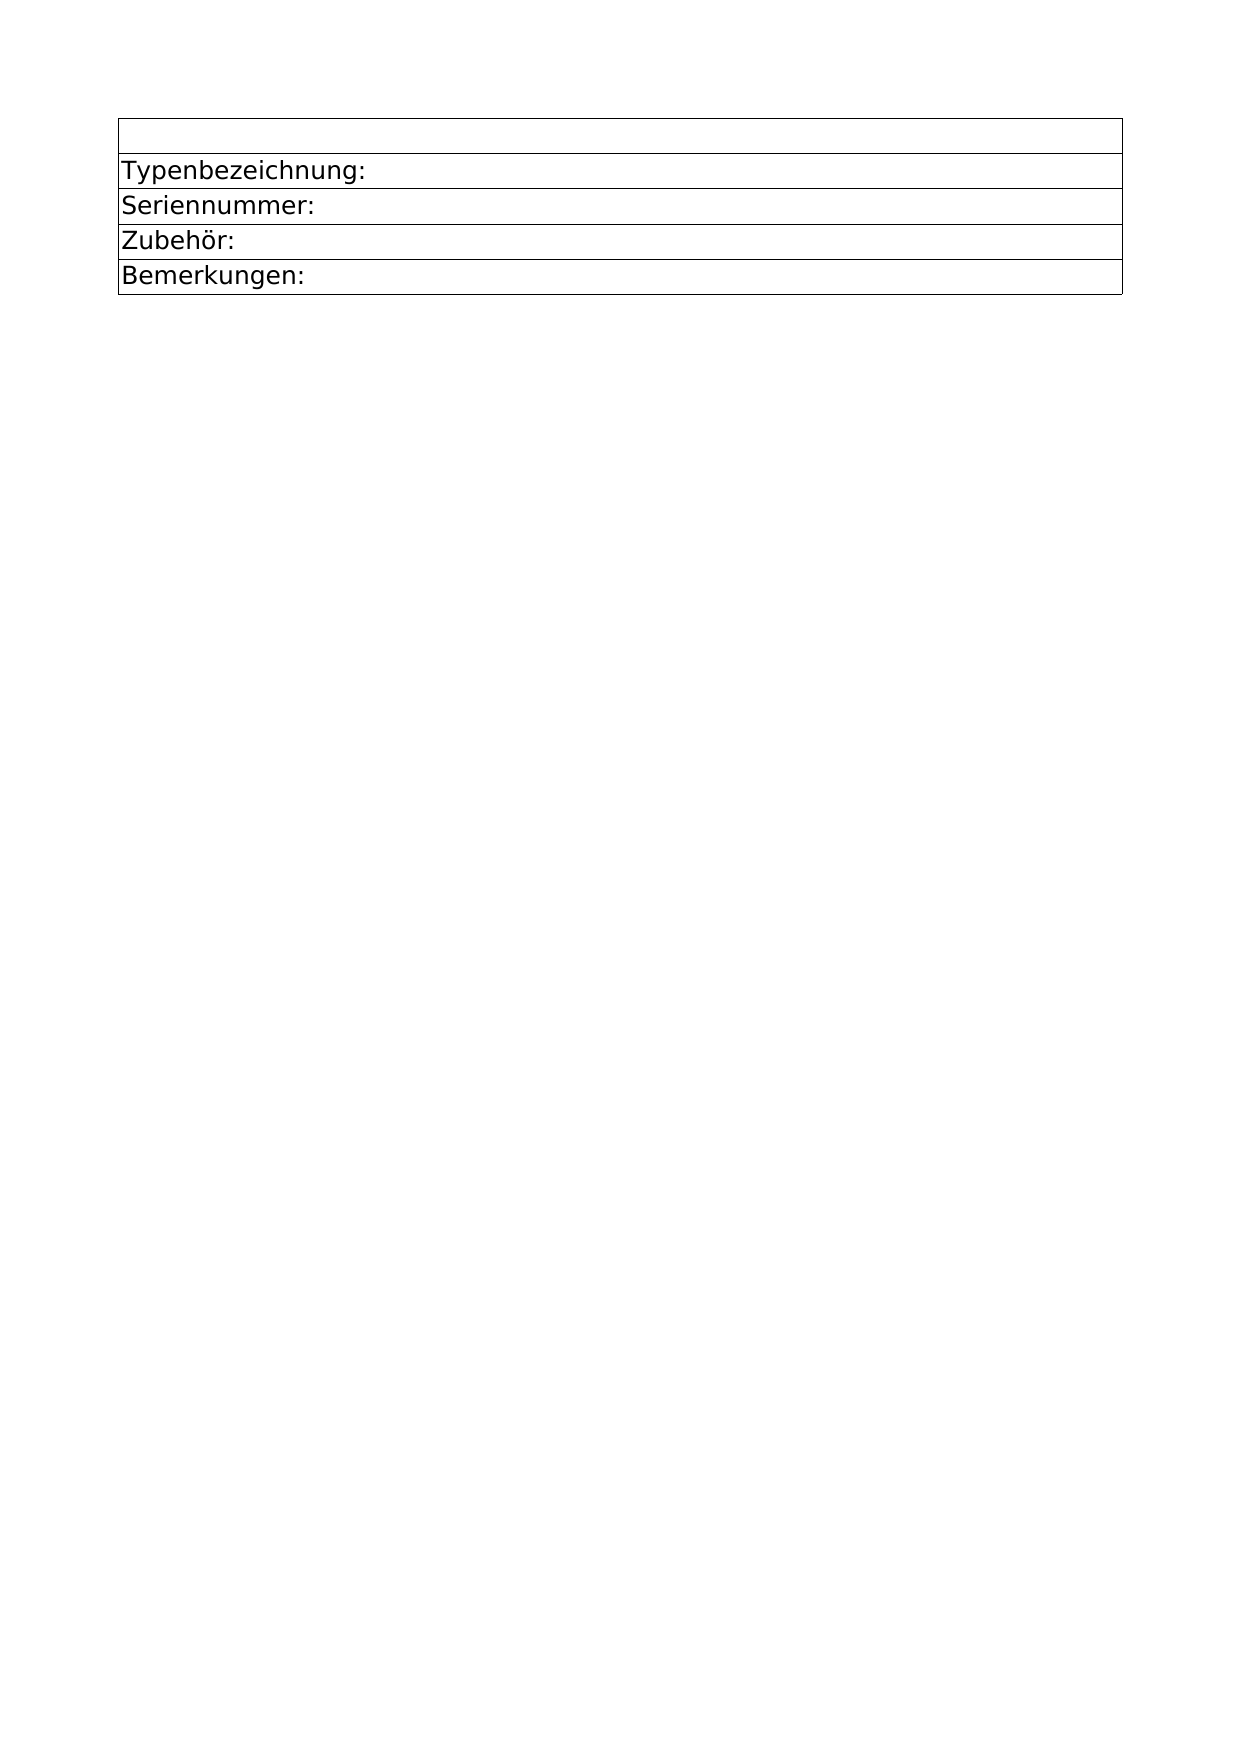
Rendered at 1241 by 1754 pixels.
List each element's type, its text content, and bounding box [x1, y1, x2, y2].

table_cell Zubehör: [119, 225, 1122, 258]
table_cell [119, 119, 1122, 153]
table_cell Seriennummer: [119, 189, 1122, 223]
table_cell Bemerkungen: [119, 260, 1122, 294]
table_cell Typenbezeichnung: [119, 154, 1122, 188]
